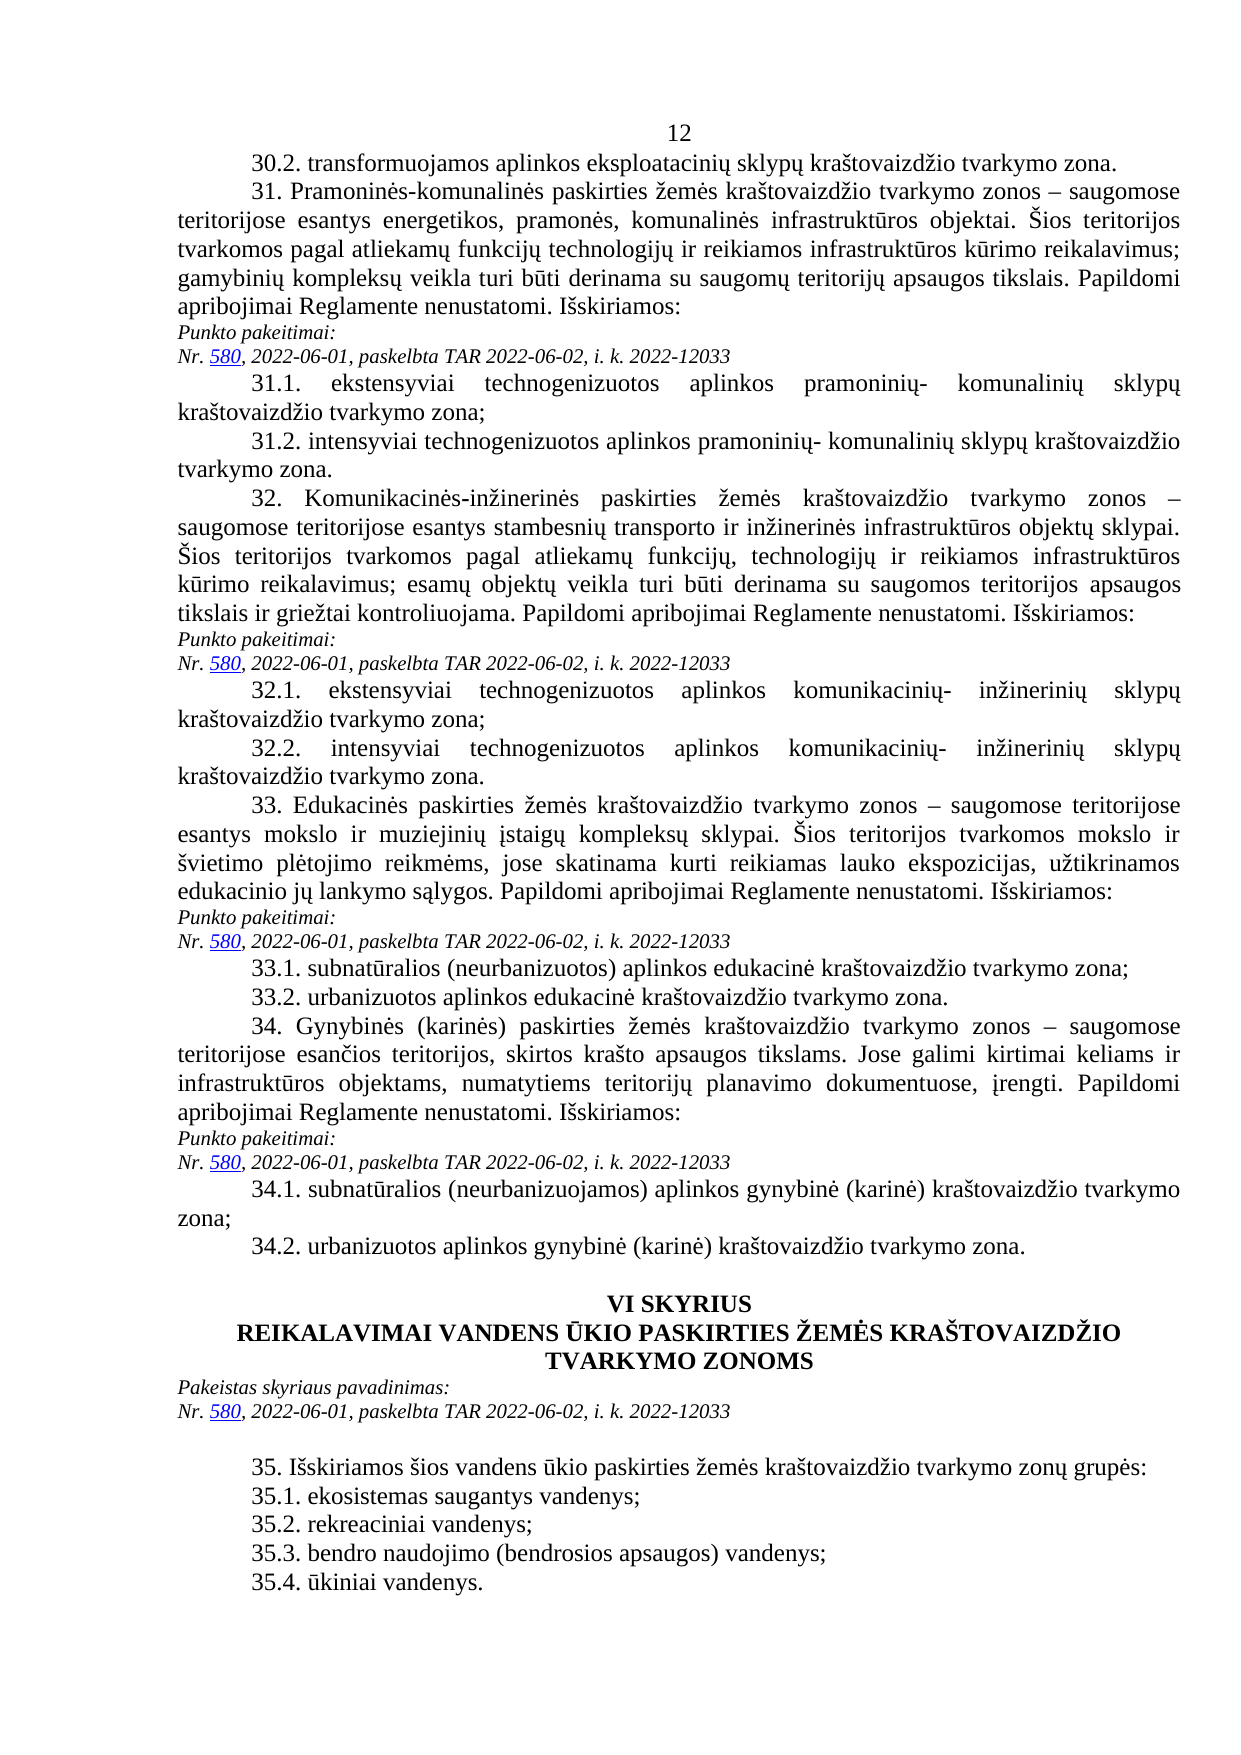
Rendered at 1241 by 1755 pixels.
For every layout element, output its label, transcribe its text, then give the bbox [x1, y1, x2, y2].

text 34.2. urbanizuotos aplinkos gynybinė (karinė) kraštovaizdžio tvarkymo zona. [177, 1231, 1181, 1260]
text Pakeistas skyriaus pavadinimas: [177, 1375, 1181, 1399]
text 32.2. intensyviai technogenizuotos aplinkos komunikacinių- inžinerinių sklypų kraštovaizdžio tvarkymo zona. [177, 733, 1181, 790]
text Punkto pakeitimai: [177, 1126, 1181, 1150]
text 31.2. intensyviai technogenizuotos aplinkos pramoninių- komunalinių sklypų kraštovaizdžio tvarkymo zona. [177, 426, 1181, 483]
text 35. Išskiriamos šios vandens ūkio paskirties žemės kraštovaizdžio tvarkymo zonų grupės: [177, 1452, 1181, 1481]
text Nr. 580, 2022-06-01, paskelbta TAR 2022-06-02, i. k. 2022-12033 [177, 1150, 1181, 1174]
text Nr. 580, 2022-06-01, paskelbta TAR 2022-06-02, i. k. 2022-12033 [177, 344, 1181, 368]
text Nr. 580, 2022-06-01, paskelbta TAR 2022-06-02, i. k. 2022-12033 [177, 1399, 1181, 1423]
text 34. Gynybinės (karinės) paskirties žemės kraštovaizdžio tvarkymo zonos – saugomose teritorijose esančios teritorijos, skirtos krašto apsaugos tikslams. Jose galimi kirtimai keliams ir infrastruktūros objektams, numatytiems teritorijų planavimo dokumentuose, įrengti. Papildomi apribojimai Reglamente nenustatomi. Išskiriamos: [177, 1011, 1181, 1126]
text 32.1. ekstensyviai technogenizuotos aplinkos komunikacinių- inžinerinių sklypų kraštovaizdžio tvarkymo zona; [177, 675, 1181, 733]
text VI SKYRIUS [177, 1289, 1181, 1318]
text 33.2. urbanizuotos aplinkos edukacinė kraštovaizdžio tvarkymo zona. [177, 982, 1181, 1011]
text Nr. 580, 2022-06-01, paskelbta TAR 2022-06-02, i. k. 2022-12033 [177, 651, 1181, 675]
text 33. Edukacinės paskirties žemės kraštovaizdžio tvarkymo zonos – saugomose teritorijose esantys mokslo ir muziejinių įstaigų kompleksų sklypai. Šios teritorijos tvarkomos mokslo ir švietimo plėtojimo reikmėms, jose skatinama kurti reikiamas lauko ekspozicijas, užtikrinamos edukacinio jų lankymo sąlygos. Papildomi apribojimai Reglamente nenustatomi. Išskiriamos: [177, 790, 1181, 905]
text 35.4. ūkiniai vandenys. [177, 1567, 1181, 1596]
text Nr. 580, 2022-06-01, paskelbta TAR 2022-06-02, i. k. 2022-12033 [177, 929, 1181, 953]
text 31.1. ekstensyviai technogenizuotos aplinkos pramoninių- komunalinių sklypų kraštovaizdžio tvarkymo zona; [177, 368, 1181, 426]
text Punkto pakeitimai: [177, 627, 1181, 651]
text 30.2. transformuojamos aplinkos eksploatacinių sklypų kraštovaizdžio tvarkymo zona. [177, 148, 1181, 176]
text 35.1. ekosistemas saugantys vandenys; [177, 1481, 1181, 1509]
text Punkto pakeitimai: [177, 905, 1181, 929]
text Punkto pakeitimai: [177, 320, 1181, 344]
text 35.2. rekreaciniai vandenys; [177, 1509, 1181, 1538]
text 34.1. subnatūralios (neurbanizuojamos) aplinkos gynybinė (karinė) kraštovaizdžio tvarkymo zona; [177, 1174, 1181, 1231]
text 32. Komunikacinės-inžinerinės paskirties žemės kraštovaizdžio tvarkymo zonos –saugomose teritorijose esantys stambesnių transporto ir inžinerinės infrastruktūros objektų sklypai. Šios teritorijos tvarkomos pagal atliekamų funkcijų, technologijų ir reikiamos infrastruktūros kūrimo reikalavimus; esamų objektų veikla turi būti derinama su saugomos teritorijos apsaugos tikslais ir griežtai kontroliuojama. Papildomi apribojimai Reglamente nenustatomi. Išskiriamos: [177, 483, 1181, 627]
text 33.1. subnatūralios (neurbanizuotos) aplinkos edukacinė kraštovaizdžio tvarkymo zona; [177, 953, 1181, 982]
text 31. Pramoninės-komunalinės paskirties žemės kraštovaizdžio tvarkymo zonos – saugomose teritorijose esantys energetikos, pramonės, komunalinės infrastruktūros objektai. Šios teritorijos tvarkomos pagal atliekamų funkcijų technologijų ir reikiamos infrastruktūros kūrimo reikalavimus; gamybinių kompleksų veikla turi būti derinama su saugomų teritorijų apsaugos tikslais. Papildomi apribojimai Reglamente nenustatomi. Išskiriamos: [177, 176, 1181, 320]
text REIKALAVIMAI VANDENS ŪKIO PASKIRTIES ŽEMĖS KRAŠTOVAIZDŽIO TVARKYMO ZONOMS [177, 1318, 1181, 1375]
text 35.3. bendro naudojimo (bendrosios apsaugos) vandenys; [177, 1538, 1181, 1567]
